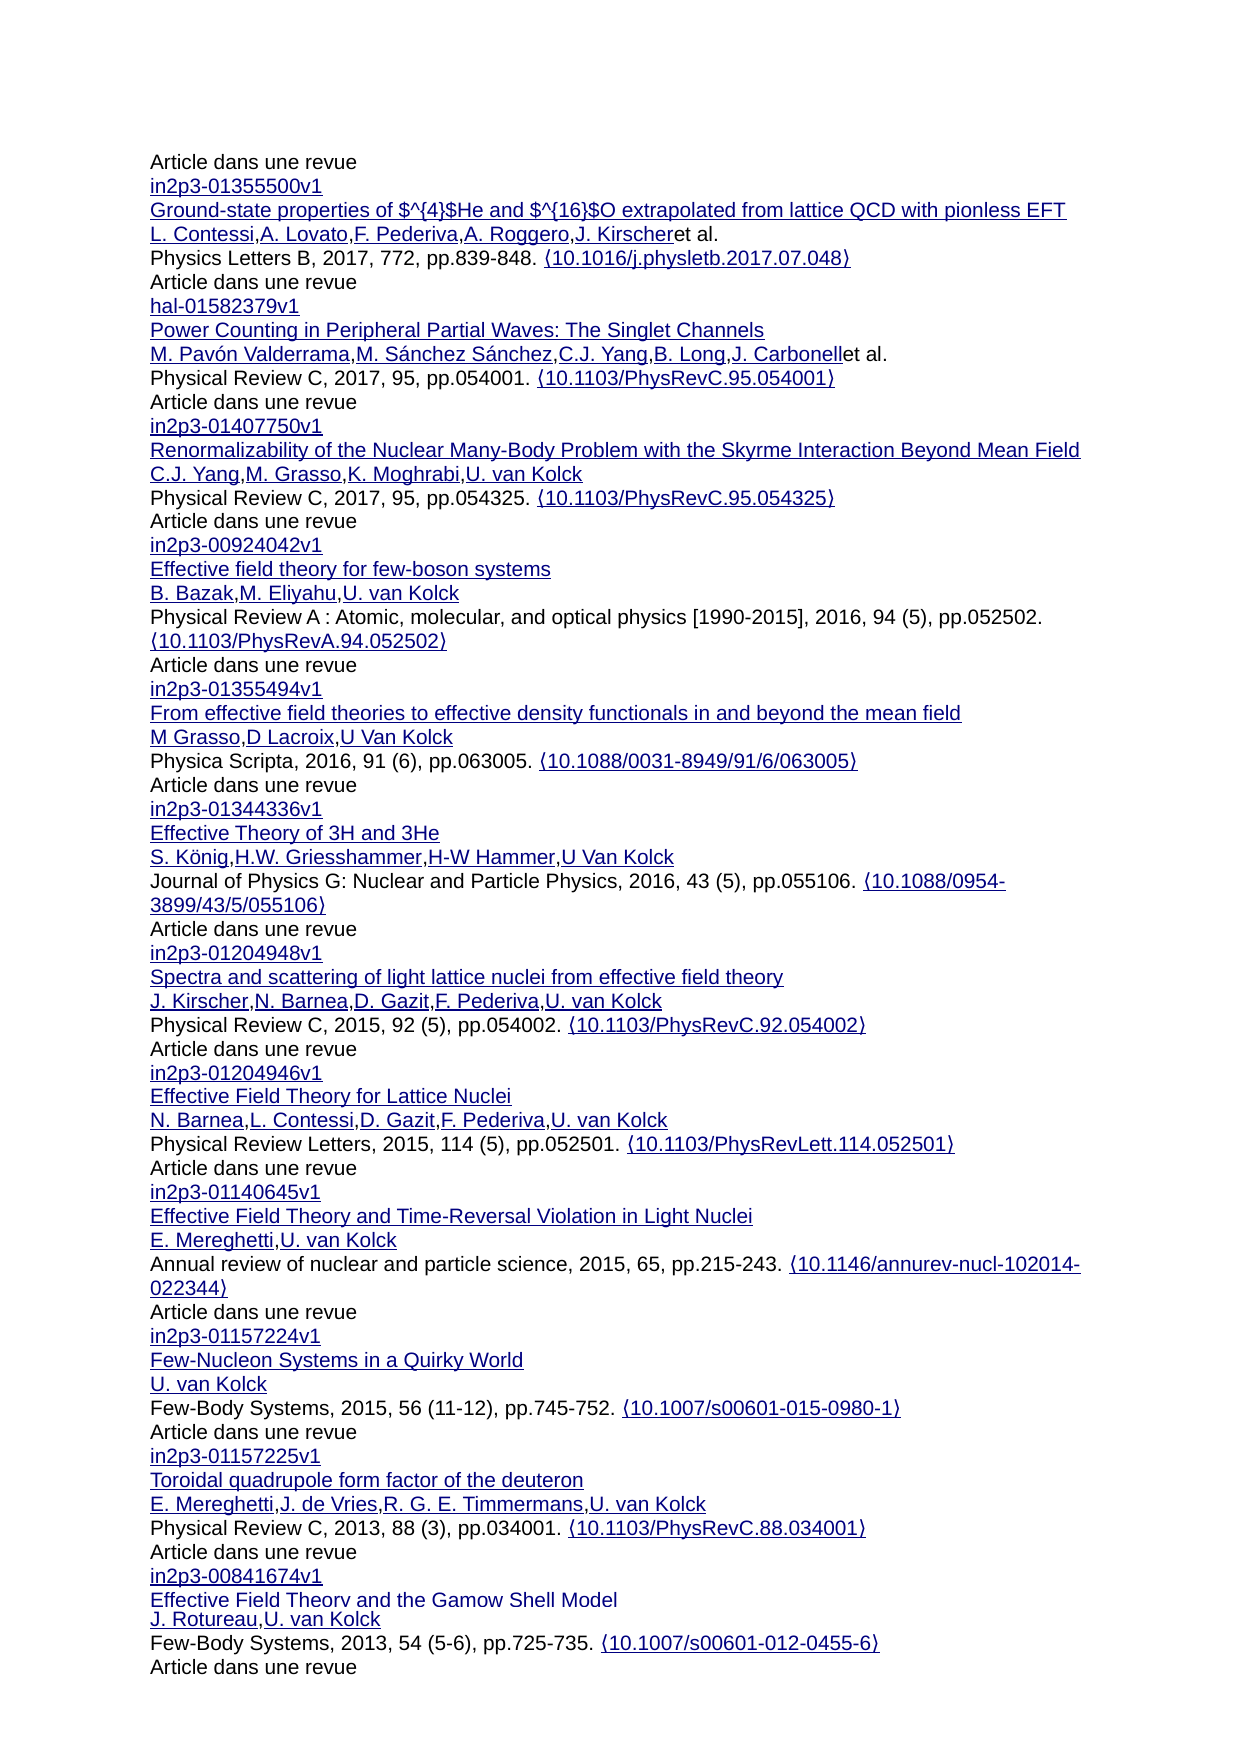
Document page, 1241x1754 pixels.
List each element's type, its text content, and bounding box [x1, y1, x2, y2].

table_cell From effective field theories to effective density functionals in and beyond the mean field M Grasso,D Lacroix,U Van Kolck Physica Scripta, 2016, 91 (6), pp.063005. ⟨10.1088/0031-8949/91/6/063005⟩ Article dans une revue in2p3-01344336v1 [150, 701, 1090, 821]
table_cell Article dans une revue in2p3-01355500v1 [150, 150, 1090, 198]
table_cell Toroidal quadrupole form factor of the deuteron E. Mereghetti,J. de Vries,R. G. E. Timmermans,U. van Kolck Physical Review C, 2013, 88 (3), pp.034001. ⟨10.1103/PhysRevC.88.034001⟩ Article dans une revue in2p3-00841674v1 [150, 1468, 1090, 1587]
table_cell Few-Nucleon Systems in a Quirky World U. van Kolck Few-Body Systems, 2015, 56 (11-12), pp.745-752. ⟨10.1007/s00601-015-0980-1⟩ Article dans une revue in2p3-01157225v1 [150, 1348, 1090, 1468]
table_cell Effective Theory of 3H and 3He S. König,H.W. Griesshammer,H-W Hammer,U Van Kolck Journal of Physics G: Nuclear and Particle Physics, 2016, 43 (5), pp.055106. ⟨10.1088/0954-3899/43/5/055106⟩ Article dans une revue in2p3-01204948v1 [150, 821, 1090, 964]
table_cell Renormalizability of the Nuclear Many-Body Problem with the Skyrme Interaction Beyond Mean Field C.J. Yang,M. Grasso,K. Moghrabi,U. van Kolck Physical Review C, 2017, 95, pp.054325. ⟨10.1103/PhysRevC.95.054325⟩ Article dans une revue in2p3-00924042v1 [150, 438, 1090, 557]
table_cell Spectra and scattering of light lattice nuclei from effective field theory J. Kirscher,N. Barnea,D. Gazit,F. Pederiva,U. van Kolck Physical Review C, 2015, 92 (5), pp.054002. ⟨10.1103/PhysRevC.92.054002⟩ Article dans une revue in2p3-01204946v1 [150, 965, 1090, 1084]
table_cell Ground-state properties of $^{4}$He and $^{16}$O extrapolated from lattice QCD with pionless EFT L. Contessi,A. Lovato,F. Pederiva,A. Roggero,J. Kirscheret al. Physics Letters B, 2017, 772, pp.839-848. ⟨10.1016/j.physletb.2017.07.048⟩ Article dans une revue hal-01582379v1 [150, 198, 1090, 318]
table_cell Effective Field Theory and Time-Reversal Violation in Light Nuclei E. Mereghetti,U. van Kolck Annual review of nuclear and particle science, 2015, 65, pp.215-243. ⟨10.1146/annurev-nucl-102014-022344⟩ Article dans une revue in2p3-01157224v1 [150, 1204, 1090, 1348]
table_cell Effective field theory for few-boson systems B. Bazak,M. Eliyahu,U. van Kolck Physical Review A : Atomic, molecular, and optical physics [1990-2015], 2016, 94 (5), pp.052502. ⟨10.1103/PhysRevA.94.052502⟩ Article dans une revue in2p3-01355494v1 [150, 557, 1090, 701]
table_cell Effective Field Theory and the Gamow Shell Model J. Rotureau,U. van Kolck Few-Body Systems, 2013, 54 (5-6), pp.725-735. ⟨10.1007/s00601-012-0455-6⟩ Article dans une revue [150, 1588, 1090, 1679]
table_cell Effective Field Theory for Lattice Nuclei N. Barnea,L. Contessi,D. Gazit,F. Pederiva,U. van Kolck Physical Review Letters, 2015, 114 (5), pp.052501. ⟨10.1103/PhysRevLett.114.052501⟩ Article dans une revue in2p3-01140645v1 [150, 1084, 1090, 1204]
table_cell Power Counting in Peripheral Partial Waves: The Singlet Channels M. Pavón Valderrama,M. Sánchez Sánchez,C.J. Yang,B. Long,J. Carbonellet al. Physical Review C, 2017, 95, pp.054001. ⟨10.1103/PhysRevC.95.054001⟩ Article dans une revue in2p3-01407750v1 [150, 318, 1090, 437]
